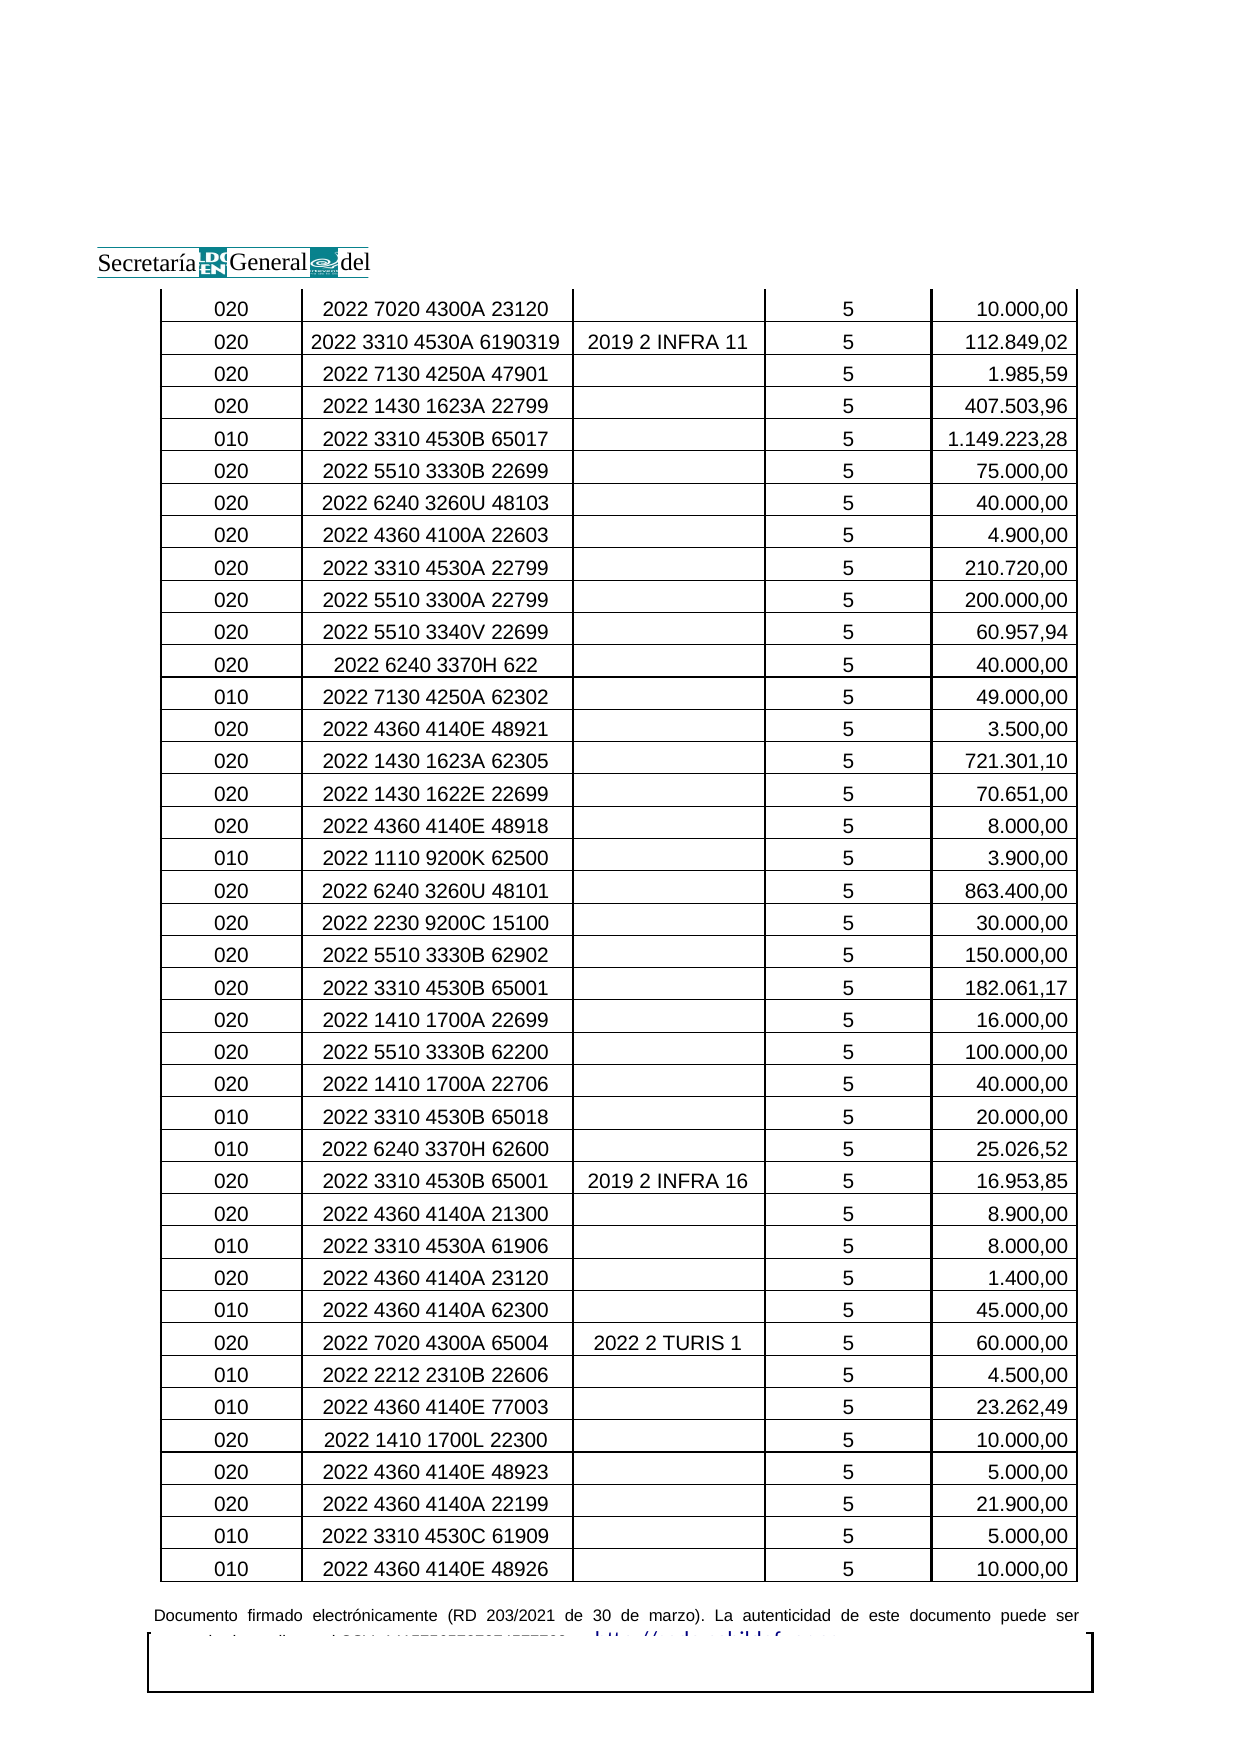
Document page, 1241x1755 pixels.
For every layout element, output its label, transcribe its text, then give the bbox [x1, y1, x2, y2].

table_cell 2022 2212 2310B 22606 [303, 1356, 572, 1387]
table_cell 2022 3310 4530B 65018 [303, 1097, 572, 1128]
table_cell [574, 516, 764, 547]
table_cell 2022 6240 3370H 62600 [303, 1130, 572, 1161]
table_cell 2022 1430 1622E 22699 [303, 774, 572, 806]
table_cell 1.149.223,28 [933, 419, 1076, 450]
table_cell 5 [766, 1323, 930, 1354]
table_cell [574, 451, 764, 483]
table_cell 2022 7130 4250A 47901 [303, 355, 572, 386]
table_cell [574, 1485, 764, 1516]
table_cell 020 [162, 548, 301, 579]
table_cell [574, 1033, 764, 1064]
table_cell 020 [162, 1033, 301, 1064]
table_cell 2022 2 TURIS 1 [574, 1323, 764, 1354]
table_cell 2022 3310 4530B 65001 [303, 968, 572, 999]
table_cell [574, 1549, 764, 1581]
table_cell 020 [162, 1453, 301, 1484]
table_cell 2022 1430 1623A 62305 [303, 742, 572, 773]
table_cell 5.000,00 [933, 1517, 1076, 1548]
table_cell [574, 1517, 764, 1548]
table_cell 5 [766, 1485, 930, 1516]
table_cell 2022 1110 9200K 62500 [303, 839, 572, 870]
table_cell 2022 4360 4140A 23120 [303, 1259, 572, 1290]
table_cell 8.000,00 [933, 1226, 1076, 1258]
table_cell [574, 774, 764, 806]
table_cell 5 [766, 1097, 930, 1128]
table_cell [574, 548, 764, 579]
table_cell [574, 1259, 764, 1290]
table_cell 020 [162, 322, 301, 353]
table_cell 5 [766, 774, 930, 806]
table_cell 5 [766, 807, 930, 838]
table_cell 2022 3310 4530B 65001 [303, 1162, 572, 1193]
table_cell [574, 1000, 764, 1032]
table_cell 010 [162, 1517, 301, 1548]
table_cell 020 [162, 807, 301, 838]
table_cell 407.503,96 [933, 387, 1076, 418]
table_cell 2022 5510 3300A 22799 [303, 581, 572, 612]
table_cell 2022 5510 3330B 62902 [303, 936, 572, 967]
table_cell 40.000,00 [933, 1065, 1076, 1096]
table_cell 020 [162, 1420, 301, 1451]
table_cell 2022 7020 4300A 65004 [303, 1323, 572, 1354]
table_cell 10.000,00 [933, 1549, 1076, 1581]
table_cell [574, 1226, 764, 1258]
table_cell 5 [766, 1420, 930, 1451]
table_cell 21.900,00 [933, 1485, 1076, 1516]
table_cell 020 [162, 1194, 301, 1225]
table_cell 010 [162, 1130, 301, 1161]
table_cell 2022 5510 3340V 22699 [303, 613, 572, 644]
table_cell 5 [766, 1453, 930, 1484]
table_cell 5 [766, 1291, 930, 1322]
table_cell 020 [162, 1065, 301, 1096]
table_cell 010 [162, 678, 301, 709]
table_cell 020 [162, 1162, 301, 1193]
table_cell 2022 3310 4530A 61906 [303, 1226, 572, 1258]
table_cell 23.262,49 [933, 1388, 1076, 1419]
table_cell [574, 936, 764, 967]
table_cell [574, 839, 764, 870]
table_cell 020 [162, 451, 301, 483]
table_cell [574, 1453, 764, 1484]
table_cell 010 [162, 1356, 301, 1387]
table_cell 5 [766, 1162, 930, 1193]
table_cell 020 [162, 516, 301, 547]
table_cell [574, 355, 764, 386]
table_cell 60.000,00 [933, 1323, 1076, 1354]
table_cell 60.957,94 [933, 613, 1076, 644]
table_cell [574, 645, 764, 676]
table_cell 020 [162, 645, 301, 676]
table_cell [574, 968, 764, 999]
table_cell 10.000,00 [933, 1420, 1076, 1451]
table_cell [574, 613, 764, 644]
table_cell 2022 1430 1623A 22799 [303, 387, 572, 418]
table_cell 010 [162, 1549, 301, 1581]
table_cell 5 [766, 1259, 930, 1290]
table_cell 010 [162, 839, 301, 870]
table_cell 3.900,00 [933, 839, 1076, 870]
table_cell 010 [162, 419, 301, 450]
table_cell 2022 6240 3370H 622 [303, 645, 572, 676]
table_cell 1.400,00 [933, 1259, 1076, 1290]
table_cell 1.985,59 [933, 355, 1076, 386]
table_cell 2022 5510 3330B 62200 [303, 1033, 572, 1064]
table_header 020 [162, 289, 301, 321]
table_cell 5 [766, 645, 930, 676]
table_cell 16.000,00 [933, 1000, 1076, 1032]
table_cell 40.000,00 [933, 645, 1076, 676]
table_cell 5 [766, 451, 930, 483]
table_cell 16.953,85 [933, 1162, 1076, 1193]
table_cell 2022 3310 4530A 22799 [303, 548, 572, 579]
table_cell 5 [766, 355, 930, 386]
table_cell 5 [766, 1356, 930, 1387]
table_cell [574, 1420, 764, 1451]
table_cell [574, 1130, 764, 1161]
table_cell 5 [766, 839, 930, 870]
table_cell 020 [162, 904, 301, 935]
table_cell 4.500,00 [933, 1356, 1076, 1387]
table_cell [574, 871, 764, 902]
table_cell [574, 1356, 764, 1387]
table_cell 200.000,00 [933, 581, 1076, 612]
table_cell 5 [766, 936, 930, 967]
table_cell 75.000,00 [933, 451, 1076, 483]
table_cell 5 [766, 484, 930, 515]
table_cell [574, 904, 764, 935]
table_cell 020 [162, 613, 301, 644]
table_cell 112.849,02 [933, 322, 1076, 353]
table_cell 2022 6240 3260U 48103 [303, 484, 572, 515]
table_cell 020 [162, 1000, 301, 1032]
table_cell 5 [766, 1000, 930, 1032]
table_cell 020 [162, 355, 301, 386]
table_cell 010 [162, 1097, 301, 1128]
table_cell 020 [162, 581, 301, 612]
table_cell 25.026,52 [933, 1130, 1076, 1161]
table_cell 2022 6240 3260U 48101 [303, 871, 572, 902]
table_cell 020 [162, 710, 301, 741]
table_cell 8.000,00 [933, 807, 1076, 838]
table_cell 020 [162, 968, 301, 999]
table_cell 2022 4360 4140A 21300 [303, 1194, 572, 1225]
table_cell [574, 678, 764, 709]
table_cell 020 [162, 1485, 301, 1516]
table_cell 020 [162, 871, 301, 902]
table_cell 721.301,10 [933, 742, 1076, 773]
table_cell 5 [766, 581, 930, 612]
table_cell 40.000,00 [933, 484, 1076, 515]
table_cell 2022 2230 9200C 15100 [303, 904, 572, 935]
table_cell 020 [162, 387, 301, 418]
table_cell 2022 4360 4140E 77003 [303, 1388, 572, 1419]
table_cell 8.900,00 [933, 1194, 1076, 1225]
table_cell 5 [766, 1065, 930, 1096]
table_cell 30.000,00 [933, 904, 1076, 935]
table_cell 2022 3310 4530A 6190319 [303, 322, 572, 353]
table_cell 3.500,00 [933, 710, 1076, 741]
table_cell 182.061,17 [933, 968, 1076, 999]
table_cell 5 [766, 710, 930, 741]
table_cell 2022 3310 4530B 65017 [303, 419, 572, 450]
table_cell 5 [766, 1194, 930, 1225]
table_cell 5 [766, 968, 930, 999]
table_cell 2019 2 INFRA 16 [574, 1162, 764, 1193]
table_cell 5 [766, 678, 930, 709]
table_cell 5 [766, 1549, 930, 1581]
table_cell [574, 742, 764, 773]
table_cell 2022 5510 3330B 22699 [303, 451, 572, 483]
table_cell 2022 4360 4140E 48923 [303, 1453, 572, 1484]
table_cell 5.000,00 [933, 1453, 1076, 1484]
table_cell 5 [766, 904, 930, 935]
table_cell [574, 710, 764, 741]
table_cell [574, 1388, 764, 1419]
table_cell 020 [162, 484, 301, 515]
table_cell 2022 4360 4140E 48926 [303, 1549, 572, 1581]
table_header 10.000,00 [933, 289, 1076, 321]
table_cell 5 [766, 548, 930, 579]
picture [97, 247, 369, 278]
table_cell 210.720,00 [933, 548, 1076, 579]
table_cell 2022 7130 4250A 62302 [303, 678, 572, 709]
table_cell 2022 1410 1700L 22300 [303, 1420, 572, 1451]
table_cell 100.000,00 [933, 1033, 1076, 1064]
table_cell 150.000,00 [933, 936, 1076, 967]
table_cell 5 [766, 516, 930, 547]
table_cell 863.400,00 [933, 871, 1076, 902]
table_cell 5 [766, 419, 930, 450]
table_cell 2022 3310 4530C 61909 [303, 1517, 572, 1548]
table_cell 020 [162, 742, 301, 773]
table_cell 49.000,00 [933, 678, 1076, 709]
table_cell 2022 4360 4140A 62300 [303, 1291, 572, 1322]
table_cell 2022 4360 4140E 48918 [303, 807, 572, 838]
table_cell [574, 807, 764, 838]
table_cell [574, 1291, 764, 1322]
table_cell 020 [162, 1259, 301, 1290]
table_header 5 [766, 289, 930, 321]
table_cell 010 [162, 1291, 301, 1322]
table_cell 4.900,00 [933, 516, 1076, 547]
table_cell 2022 4360 4100A 22603 [303, 516, 572, 547]
table_cell 5 [766, 1517, 930, 1548]
table_cell 2022 1410 1700A 22699 [303, 1000, 572, 1032]
table_header 2022 7020 4300A 23120 [303, 289, 572, 321]
table_cell [574, 581, 764, 612]
table_cell 020 [162, 774, 301, 806]
table_cell 70.651,00 [933, 774, 1076, 806]
table_cell 5 [766, 1130, 930, 1161]
table_cell 5 [766, 1033, 930, 1064]
table_cell 20.000,00 [933, 1097, 1076, 1128]
table_cell 010 [162, 1388, 301, 1419]
table_cell 5 [766, 322, 930, 353]
table_header [574, 289, 764, 321]
table_cell [574, 484, 764, 515]
table_cell [574, 1194, 764, 1225]
table_cell 020 [162, 936, 301, 967]
table_cell [574, 419, 764, 450]
table_cell 2019 2 INFRA 11 [574, 322, 764, 353]
table_cell 2022 1410 1700A 22706 [303, 1065, 572, 1096]
table_cell [574, 387, 764, 418]
table_cell 5 [766, 387, 930, 418]
table_cell 5 [766, 1388, 930, 1419]
table_cell 45.000,00 [933, 1291, 1076, 1322]
table_cell 5 [766, 871, 930, 902]
table_cell 020 [162, 1323, 301, 1354]
table_cell 2022 4360 4140A 22199 [303, 1485, 572, 1516]
table_cell 5 [766, 1226, 930, 1258]
table_cell [574, 1097, 764, 1128]
table_cell 5 [766, 613, 930, 644]
table_cell 2022 4360 4140E 48921 [303, 710, 572, 741]
table_cell [574, 1065, 764, 1096]
table_cell 010 [162, 1226, 301, 1258]
table_cell 5 [766, 742, 930, 773]
